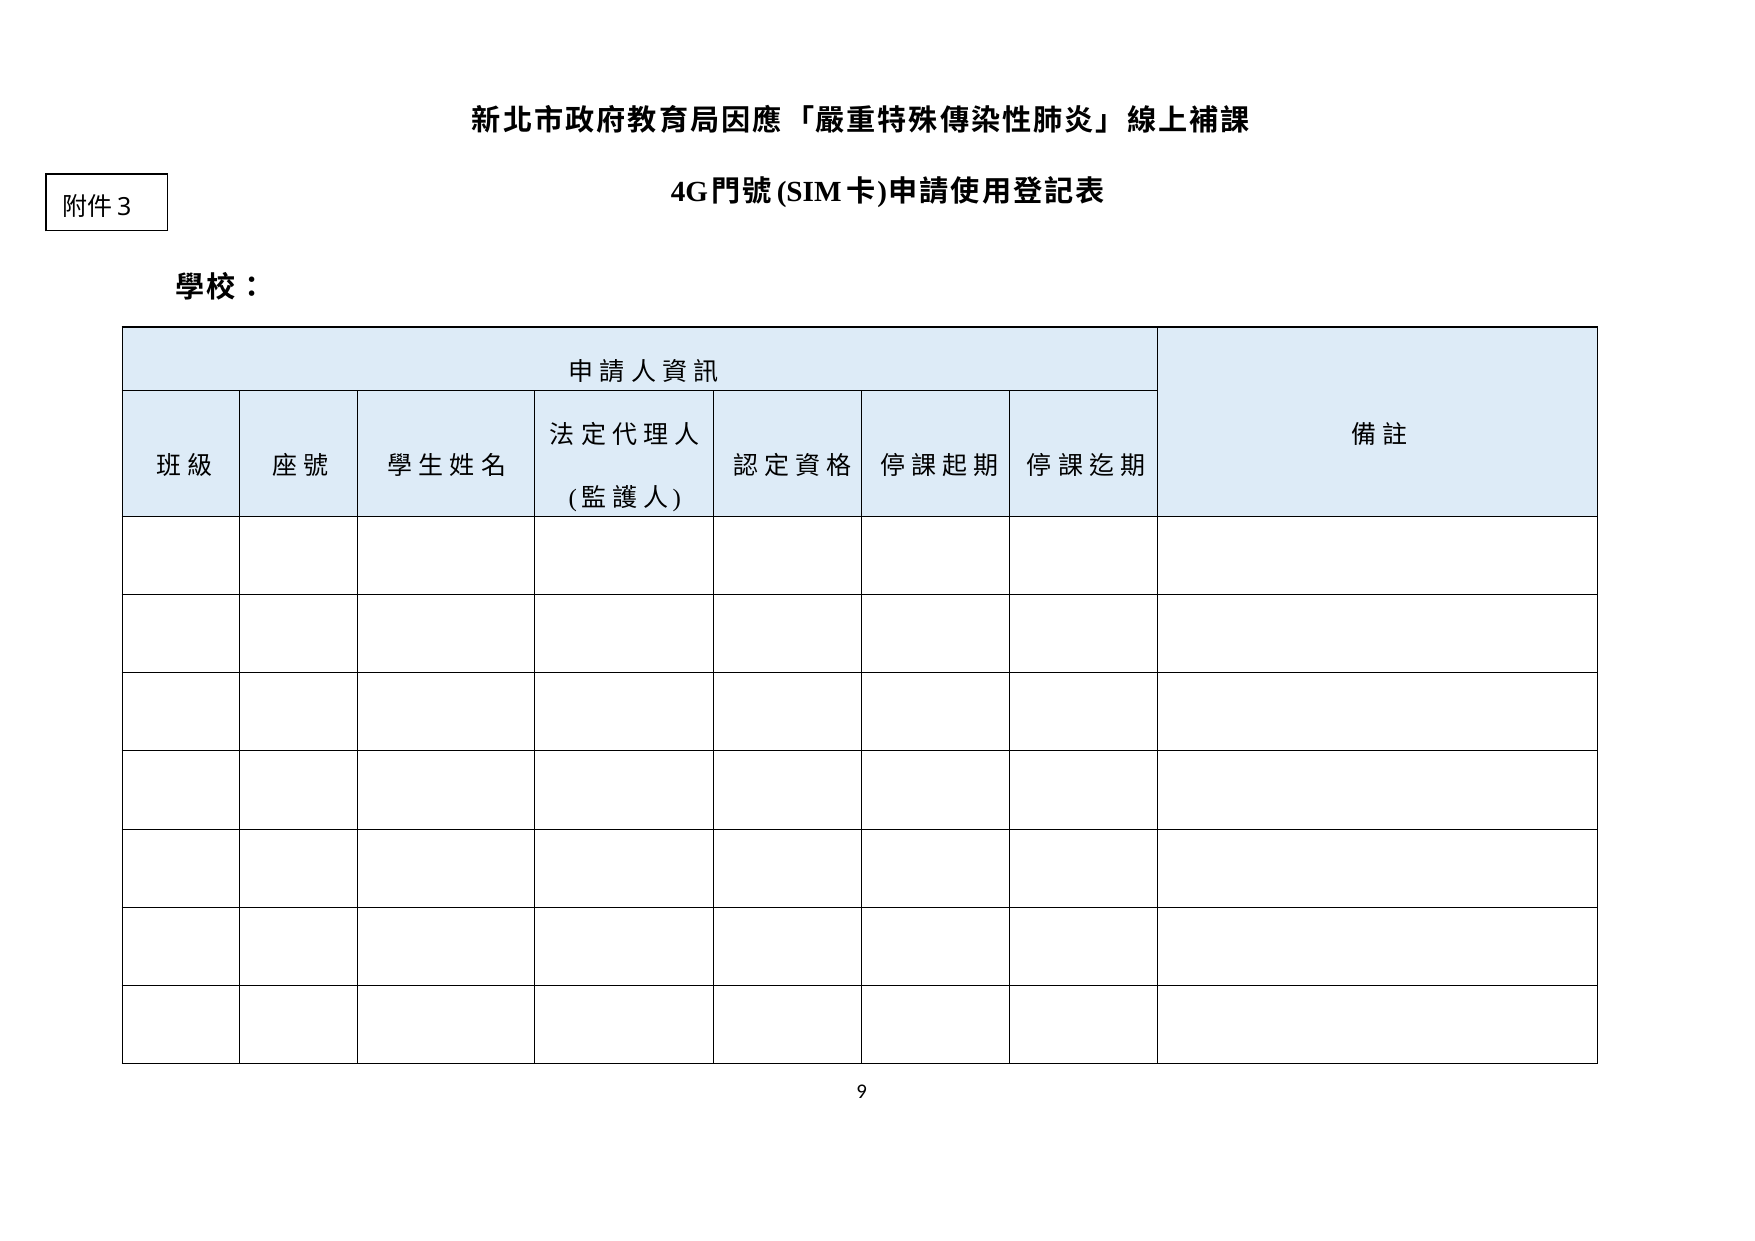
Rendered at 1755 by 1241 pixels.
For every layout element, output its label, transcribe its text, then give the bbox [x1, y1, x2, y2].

table_cell [123, 986, 239, 1063]
table_cell [1010, 986, 1157, 1063]
table_cell [862, 673, 1009, 750]
table_cell [862, 751, 1009, 828]
table_cell 停課迄期 [1010, 391, 1157, 516]
table_cell [358, 986, 534, 1063]
table_cell [123, 595, 239, 672]
table_cell [1010, 673, 1157, 750]
table_cell [1010, 908, 1157, 985]
table_cell [535, 908, 713, 985]
table_cell 座號 [240, 391, 357, 516]
table_cell [714, 595, 861, 672]
table_cell 認定資格 [714, 391, 861, 516]
table_cell [123, 830, 239, 907]
table_cell [1010, 830, 1157, 907]
table_cell [714, 830, 861, 907]
table_cell [1010, 595, 1157, 672]
table_cell [240, 830, 357, 907]
table_cell [1158, 595, 1597, 672]
table_cell [714, 673, 861, 750]
table_cell [714, 908, 861, 985]
table_cell [714, 986, 861, 1063]
table_cell 班級 [123, 391, 239, 516]
table_cell [358, 830, 534, 907]
table_cell 學生姓名 [358, 391, 534, 516]
table_cell [714, 751, 861, 828]
table_cell [1158, 517, 1597, 594]
table_cell 法定代理人 (監護人) [535, 391, 713, 516]
table_header 備註 [1158, 328, 1597, 516]
table_cell [1158, 986, 1597, 1063]
table_cell [714, 517, 861, 594]
table_cell [240, 751, 357, 828]
table_cell [123, 908, 239, 985]
table_cell [240, 595, 357, 672]
table_cell [535, 751, 713, 828]
table_cell [358, 517, 534, 594]
table_cell [123, 751, 239, 828]
table_cell [240, 673, 357, 750]
table_cell 停課起期 [862, 391, 1009, 516]
table_cell [535, 830, 713, 907]
text 學校： [122, 201, 1601, 326]
table_cell [535, 673, 713, 750]
table_cell [240, 517, 357, 594]
table_cell [240, 986, 357, 1063]
table_cell [862, 986, 1009, 1063]
table_cell [862, 830, 1009, 907]
text [47, 175, 167, 230]
table_cell [535, 517, 713, 594]
table_cell [1158, 908, 1597, 985]
table_cell [358, 673, 534, 750]
table_cell [862, 595, 1009, 672]
table_cell [123, 517, 239, 594]
table_cell [535, 595, 713, 672]
table_cell [123, 673, 239, 750]
table_cell [1158, 830, 1597, 907]
text 附件3 [62, 182, 152, 222]
text 4G門號(SIM卡)申請使用登記表 [122, 139, 1601, 201]
table_cell [535, 986, 713, 1063]
table_cell [1158, 673, 1597, 750]
table_cell [862, 908, 1009, 985]
table_cell [358, 595, 534, 672]
table_cell [1010, 517, 1157, 594]
table_cell [1010, 751, 1157, 828]
table_cell [1158, 751, 1597, 828]
text 新北市政府教育局因應「嚴重特殊傳染性肺炎」線上補課 [122, 76, 1601, 139]
table_cell [358, 908, 534, 985]
table_cell [358, 751, 534, 828]
table_cell [862, 517, 1009, 594]
table_header 申請人資訊 [123, 328, 1157, 390]
table_cell [240, 908, 357, 985]
